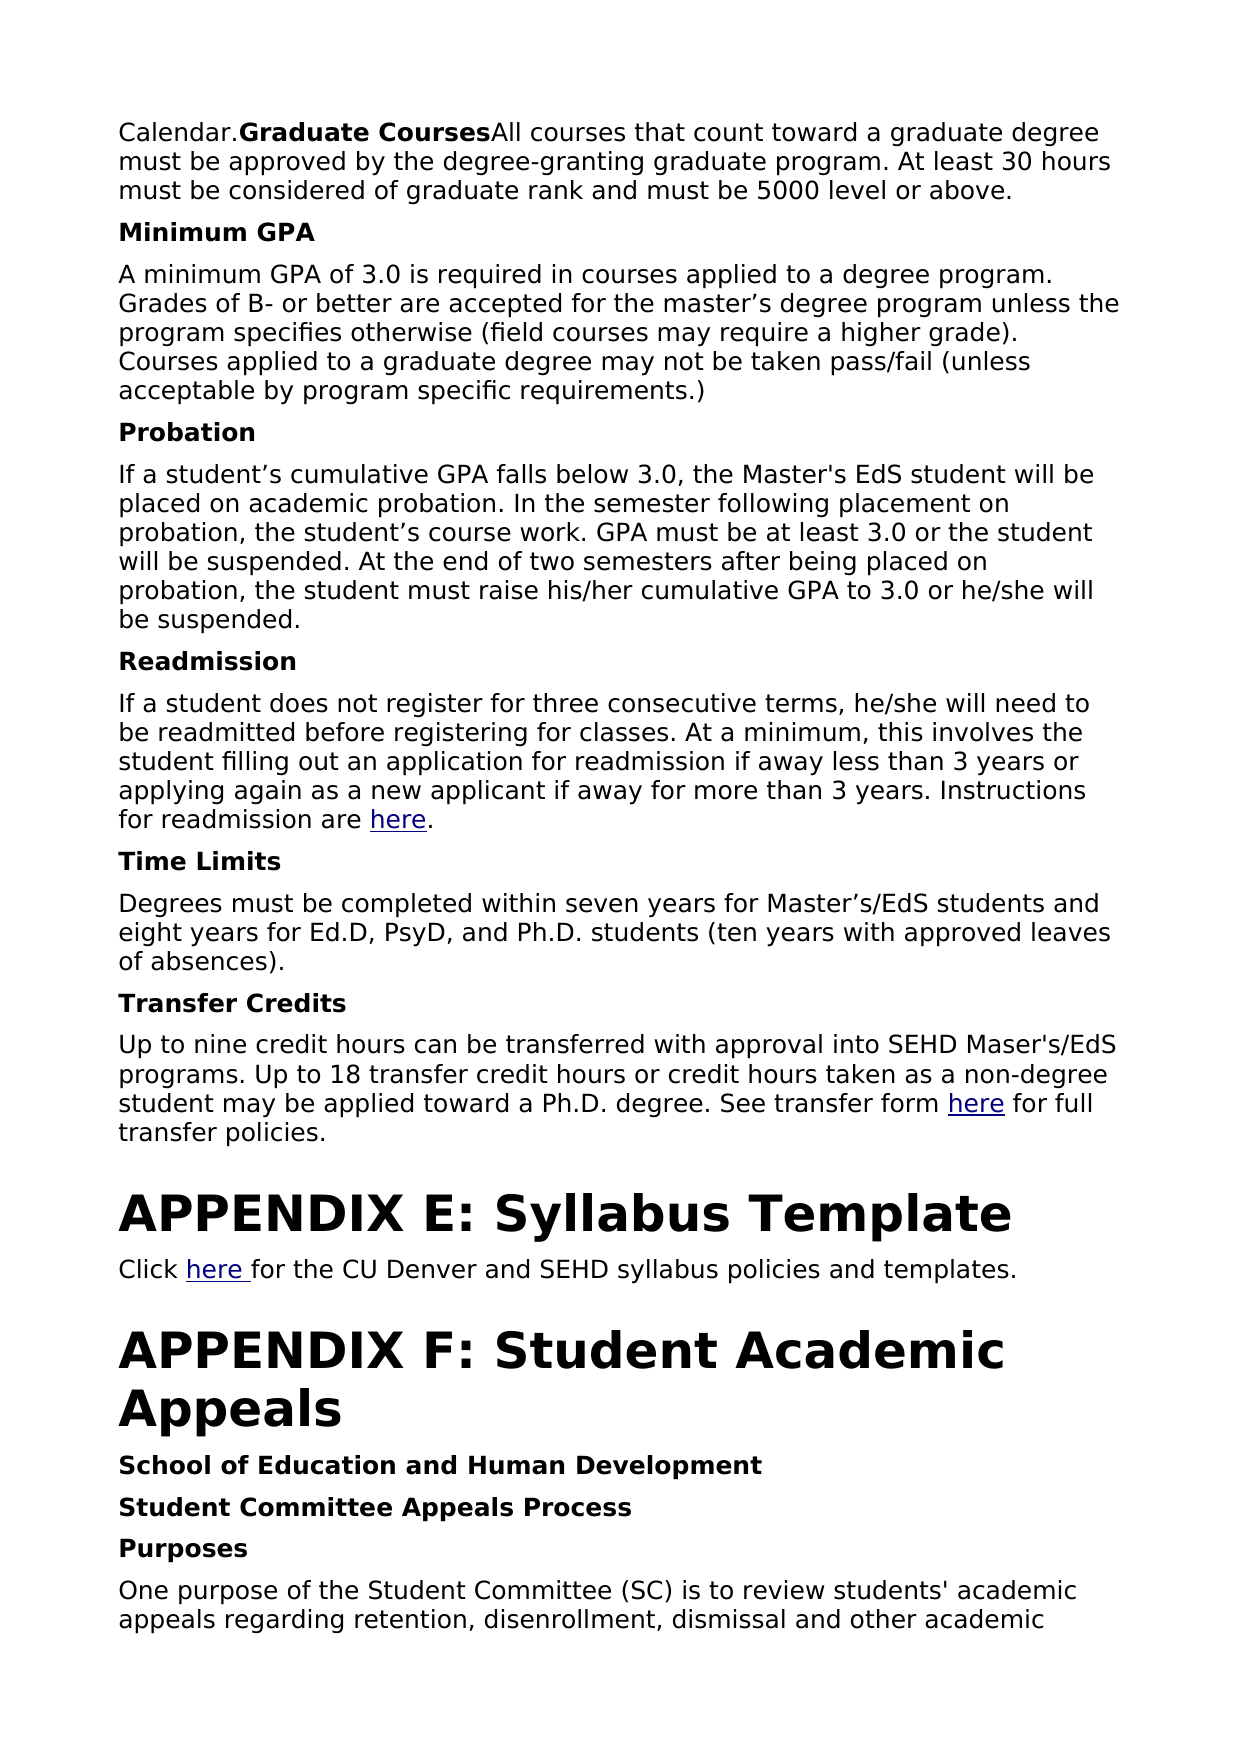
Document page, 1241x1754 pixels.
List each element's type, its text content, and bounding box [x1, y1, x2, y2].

text Purposes [118, 1534, 1122, 1564]
text Time Limits [118, 847, 1122, 876]
text If a student does not register for three consecutive terms, he/she will need to be readmitted before registering for classes. At a minimum, this involves the student filling out an application for readmission if away less than 3 years or applying again as a new applicant if away for more than 3 years. Instructions for readmission are here. [118, 689, 1122, 835]
subtitle APPENDIX F: Student Academic Appeals [118, 1322, 1122, 1439]
text Degrees must be completed within seven years for Master’s/EdS students and eight years for Ed.D, PsyD, and Ph.D. students (ten years with approved leaves of absences). [118, 889, 1122, 976]
text Transfer Credits [118, 989, 1122, 1018]
text One purpose of the Student Committee (SC) is to review students' academic appeals regarding retention, disenrollment, dismissal and other academic [118, 1576, 1122, 1634]
text A minimum GPA of 3.0 is required in courses applied to a degree program. Grades of B- or better are accepted for the master’s degree program unless the program specifies otherwise (field courses may require a higher grade). Courses applied to a graduate degree may not be taken pass/fail (unless acceptable by program specific requirements.) [118, 260, 1122, 406]
text If a student’s cumulative GPA falls below 3.0, the Master's EdS student will be placed on academic probation. In the semester following placement on probation, the student’s course work. GPA must be at least 3.0 or the student will be suspended. At the end of two semesters after being placed on probation, the student must raise his/her cumulative GPA to 3.0 or he/she will be suspended. [118, 460, 1122, 635]
text Minimum GPA [118, 218, 1122, 247]
subtitle APPENDIX E: Syllabus Template [118, 1185, 1122, 1243]
text Calendar.Graduate CoursesAll courses that count toward a graduate degree must be approved by the degree-granting graduate program. At least 30 hours must be considered of graduate rank and must be 5000 level or above. [118, 118, 1122, 206]
text Click here for the CU Denver and SEHD syllabus policies and templates. [118, 1256, 1122, 1285]
text Probation [118, 418, 1122, 447]
text Readmission [118, 647, 1122, 676]
text Student Committee Appeals Process [118, 1493, 1122, 1522]
text School of Education and Human Development [118, 1451, 1122, 1480]
text Up to nine credit hours can be transferred with approval into SEHD Maser's/EdS programs. Up to 18 transfer credit hours or credit hours taken as a non-degree student may be applied toward a Ph.D. degree. See transfer form here for full transfer policies. [118, 1031, 1122, 1147]
